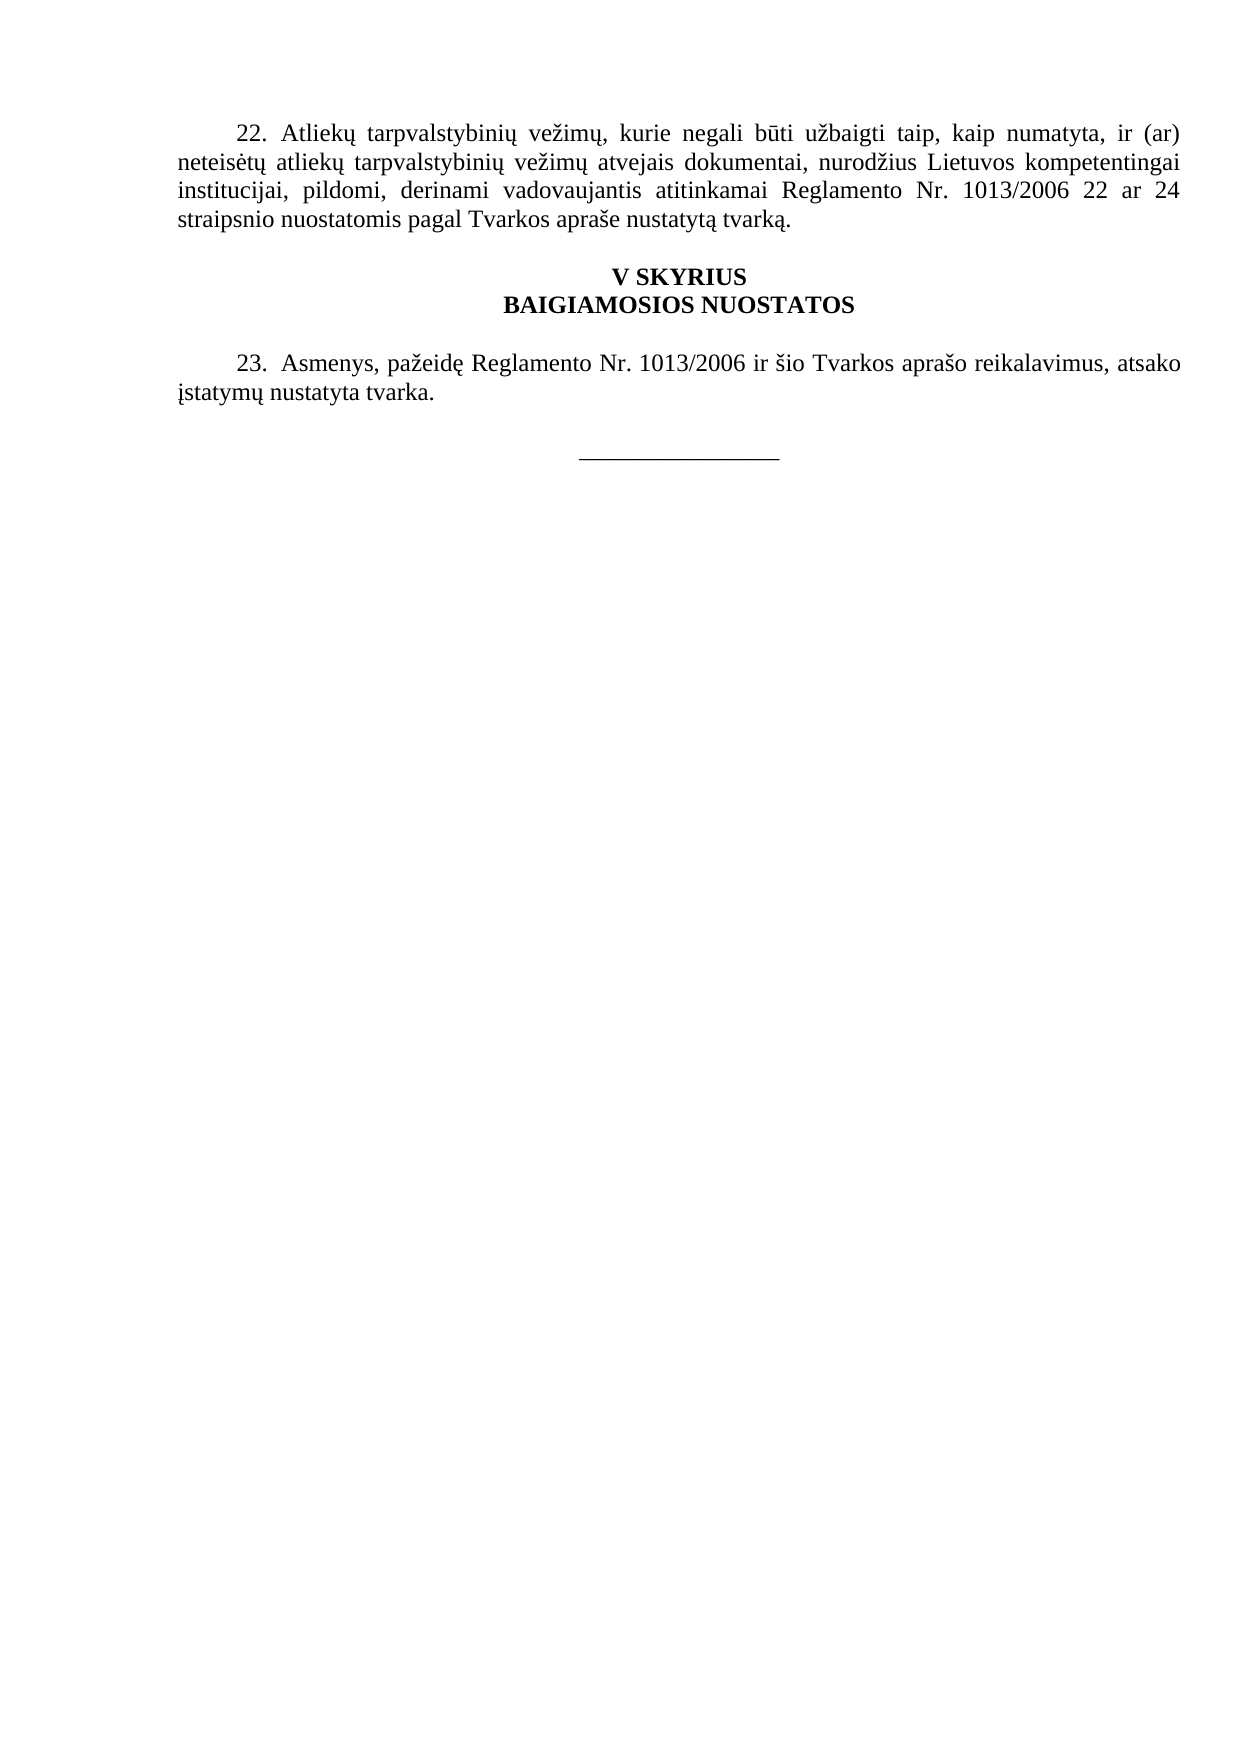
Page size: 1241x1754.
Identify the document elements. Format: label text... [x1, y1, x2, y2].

text BAIGIAMOSIOS NUOSTATOS [177, 291, 1181, 319]
text V skyrius [177, 262, 1181, 291]
text ________________ [177, 434, 1181, 463]
text 23. Asmenys, pažeidę Reglamento Nr. 1013/2006 ir šio Tvarkos aprašo reikalavimus, atsako įstatymų nustatyta tvarka. [177, 348, 1181, 406]
text 22. Atliekų tarpvalstybinių vežimų, kurie negali būti užbaigti taip, kaip numatyta, ir (ar) neteisėtų atliekų tarpvalstybinių vežimų atvejais dokumentai, nurodžius Lietuvos kompetentingai institucijai, pildomi, derinami vadovaujantis atitinkamai Reglamento Nr. 1013/2006 22 ar 24 straipsnio nuostatomis pagal Tvarkos apraše nustatytą tvarką. [177, 118, 1181, 233]
